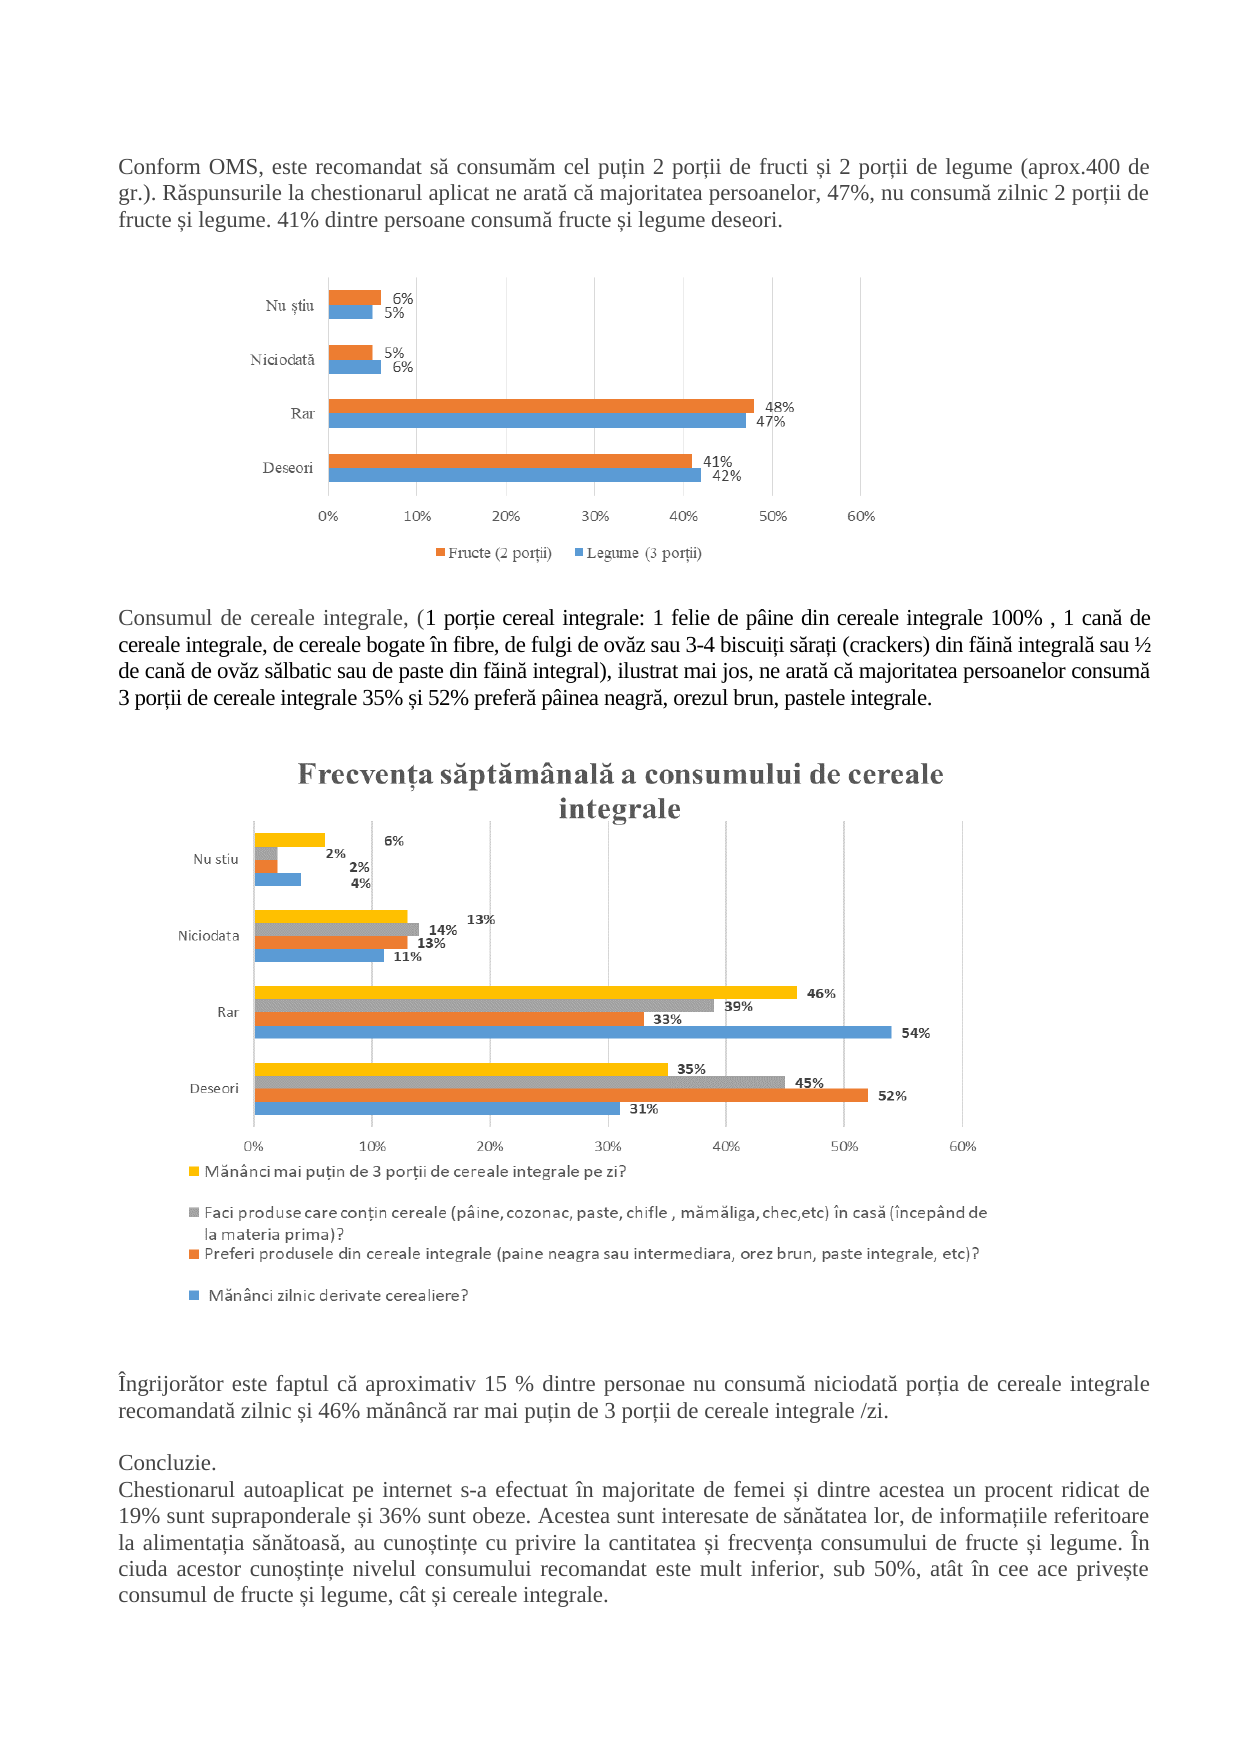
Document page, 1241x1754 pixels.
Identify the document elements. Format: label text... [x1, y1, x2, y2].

text Consumul de cereale integrale, (1 porție cereal integrale: 1 felie de pâine din cereale integrale 100% , 1 cană de cereale integrale, de cereale bogate în fibre, de fulgi de ovăz sau 3-4 biscuiți sărați (crackers) din făină integrală sau ½ de cană de ovăz sălbatic sau de paste din făină integral), ilustrat mai jos, ne arată că majoritatea persoanelor consumă 3 porții de cereale integrale 35% și 52% preferă pâinea neagră, orezul brun, pastele integrale. [118, 604, 1152, 710]
text Chestionarul autoaplicat pe internet s-a efectuat în majoritate de femei și dintre acestea un procent ridicat de 19% sunt supraponderale și 36% sunt obeze. Acestea sunt interesate de sănătatea lor, de informațiile referitoare la alimentația sănătoasă, au cunoștințe cu privire la cantitatea și frecvența consumului de fructe și legume. În ciuda acestor cunoștințe nivelul consumului recomandat este mult inferior, sub 50%, atât în cee ace privește consumul de fructe și legume, cât și cereale integrale. [118, 1476, 1152, 1608]
text Îngrijorător este faptul că aproximativ 15 % dintre personae nu consumă niciodată porția de cereale integrale recomandată zilnic și 46% mănâncă rar mai puțin de 3 porții de cereale integrale /zi. [118, 1370, 1152, 1423]
text Concluzie. [118, 1449, 1152, 1476]
text Conform OMS, este recomandat să consumăm cel puțin 2 porții de fructi și 2 porții de legume (aprox.400 de gr.). Răspunsurile la chestionarul aplicat ne arată că majoritatea persoanelor, 47%, nu consumă zilnic 2 porții de fructe și legume. 41% dintre persoane consumă fructe și legume deseori. [118, 153, 1152, 232]
